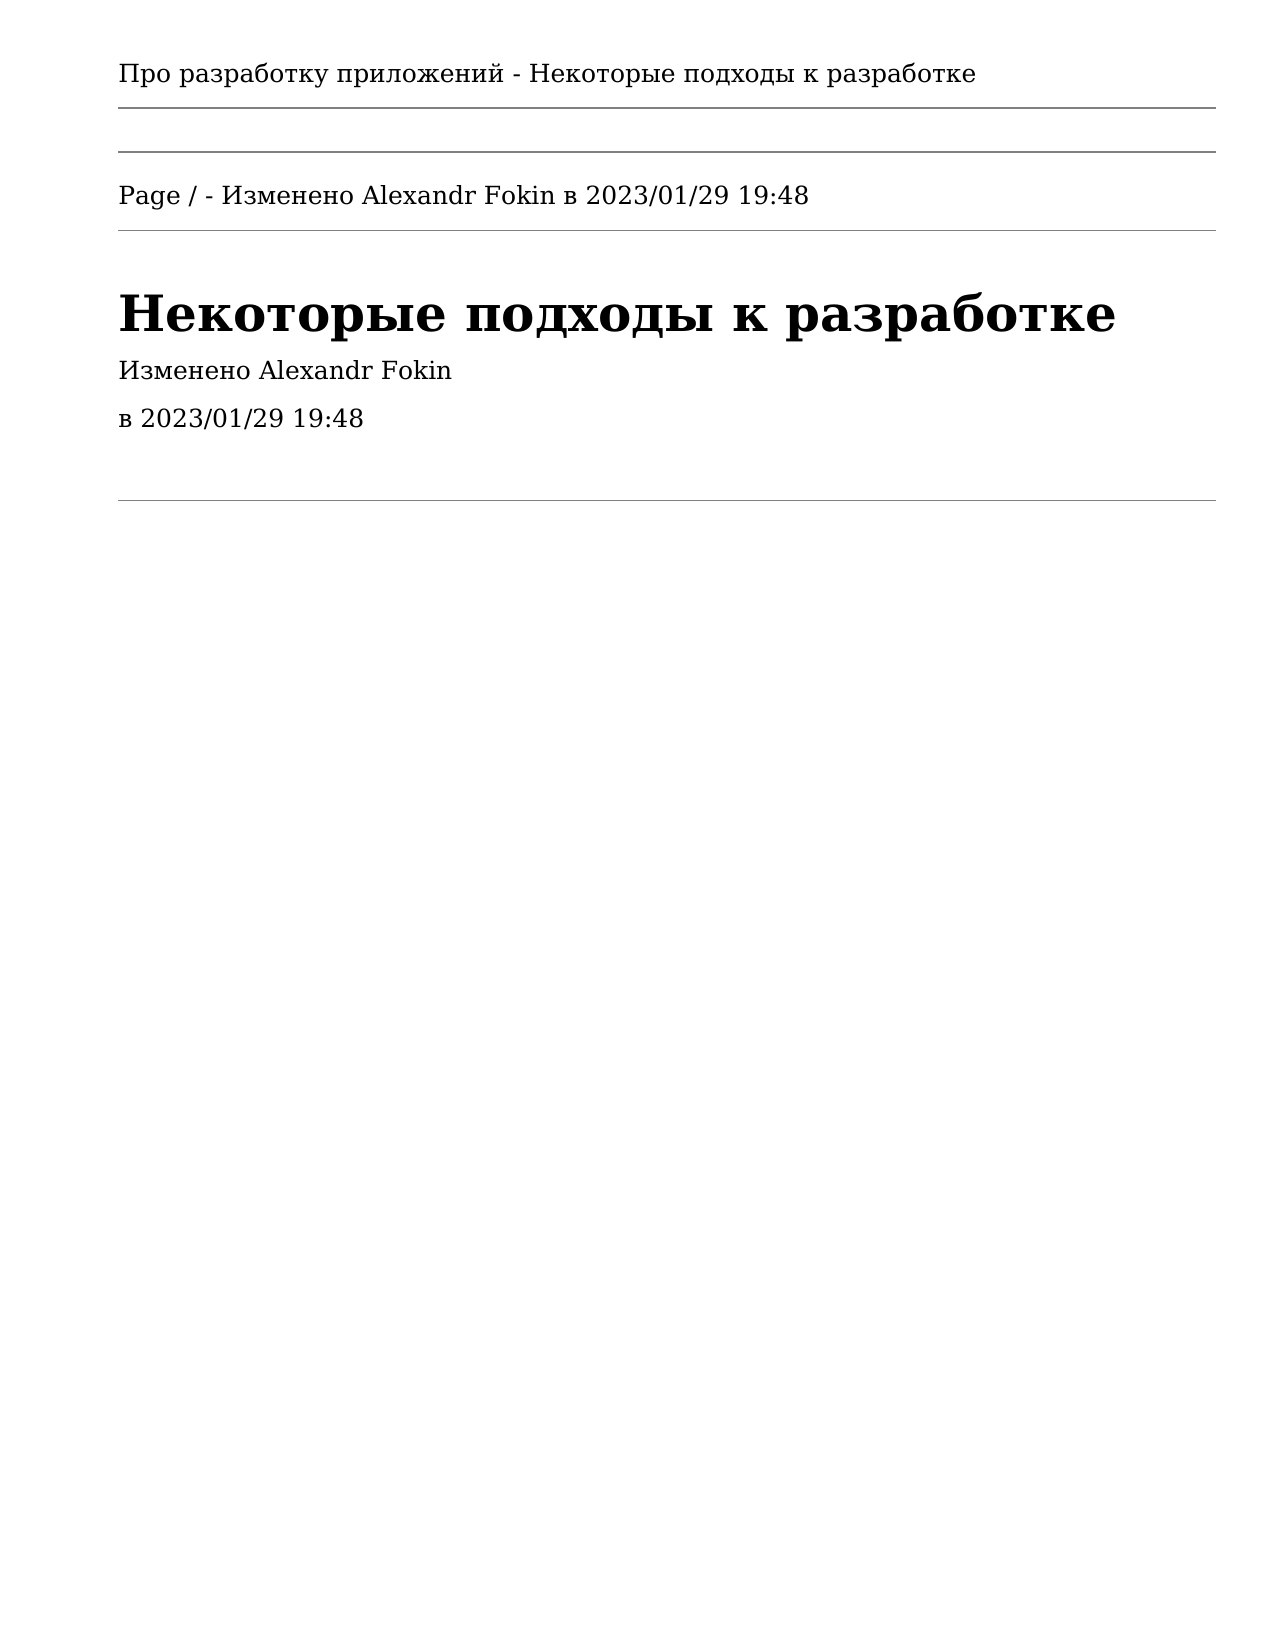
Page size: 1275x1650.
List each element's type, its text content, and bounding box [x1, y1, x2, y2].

text Page / - Изменено Alexandr Fokin в 2023/01/29 19:48 [118, 182, 1216, 211]
subtitle Некоторые подходы к разработке [118, 284, 1216, 343]
text Изменено Alexandr Fokin [118, 356, 1216, 385]
text Про разработку приложений - Некоторые подходы к разработке [118, 59, 1216, 88]
text в 2023/01/29 19:48 [118, 404, 1216, 433]
